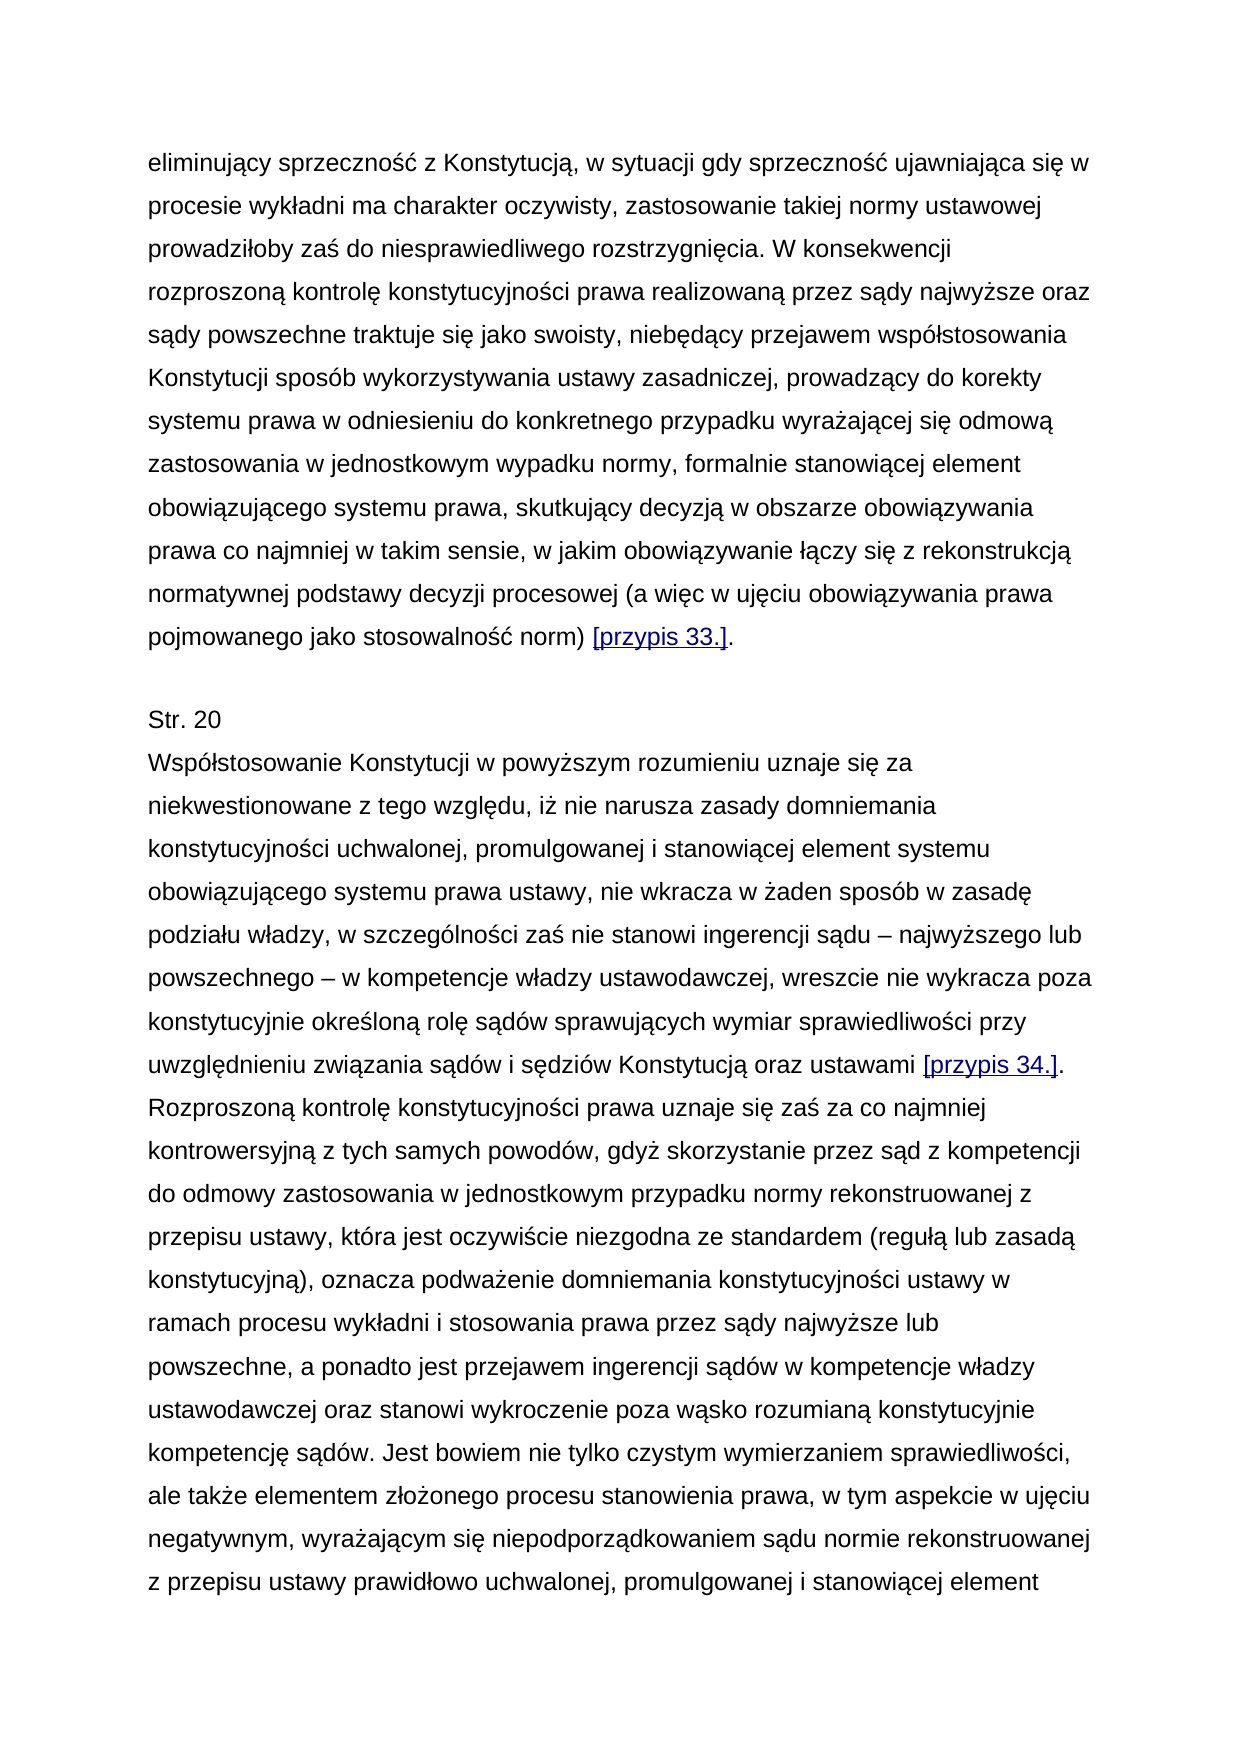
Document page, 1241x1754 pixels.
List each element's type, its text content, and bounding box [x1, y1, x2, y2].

text Str. 20 [148, 704, 1093, 733]
text eliminujący sprzeczność z Konstytucją, w sytuacji gdy sprzeczność ujawniająca się w procesie wykładni ma charakter oczywisty, zastosowanie takiej normy ustawowej prowadziłoby zaś do niesprawiedliwego rozstrzygnięcia. W konsekwencji rozproszoną kontrolę konstytucyjności prawa realizowaną przez sądy najwyższe oraz sądy powszechne traktuje się jako swoisty, niebędący przejawem współstosowania Konstytucji sposób wykorzystywania ustawy zasadniczej, prowadzący do korekty systemu prawa w odniesieniu do konkretnego przypadku wyrażającej się odmową zastosowania w jednostkowym wypadku normy, formalnie stanowiącej element obowiązującego systemu prawa, skutkujący decyzją w obszarze obowiązywania prawa co najmniej w takim sensie, w jakim obowiązywanie łączy się z rekonstrukcją normatywnej podstawy decyzji procesowej (a więc w ujęciu obowiązywania prawa pojmowanego jako stosowalność norm) [przypis 33.]. [148, 148, 1093, 651]
text Współstosowanie Konstytucji w powyższym rozumieniu uznaje się za niekwestionowane z tego względu, iż nie narusza zasady domniemania konstytucyjności uchwalonej, promulgowanej i stanowiącej element systemu obowiązującego systemu prawa ustawy, nie wkracza w żaden sposób w zasadę podziału władzy, w szczególności zaś nie stanowi ingerencji sądu – najwyższego lub powszechnego – w kompetencje władzy ustawodawczej, wreszcie nie wykracza poza konstytucyjnie określoną rolę sądów sprawujących wymiar sprawiedliwości przy uwzględnieniu związania sądów i sędziów Konstytucją oraz ustawami [przypis 34.]. Rozproszoną kontrolę konstytucyjności prawa uznaje się zaś za co najmniej kontrowersyjną z tych samych powodów, gdyż skorzystanie przez sąd z kompetencji do odmowy zastosowania w jednostkowym przypadku normy rekonstruowanej z przepisu ustawy, która jest oczywiście niezgodna ze standardem (regułą lub zasadą konstytucyjną), oznacza podważenie domniemania konstytucyjności ustawy w ramach procesu wykładni i stosowania prawa przez sądy najwyższe lub powszechne, a ponadto jest przejawem ingerencji sądów w kompetencje władzy ustawodawczej oraz stanowi wykroczenie poza wąsko rozumianą konstytucyjnie kompetencję sądów. Jest bowiem nie tylko czystym wymierzaniem sprawiedliwości, ale także elementem złożonego procesu stanowienia prawa, w tym aspekcie w ujęciu negatywnym, wyrażającym się niepodporządkowaniem sądu normie rekonstruowanej z przepisu ustawy prawidłowo uchwalonej, promulgowanej i stanowiącej element [148, 748, 1093, 1596]
